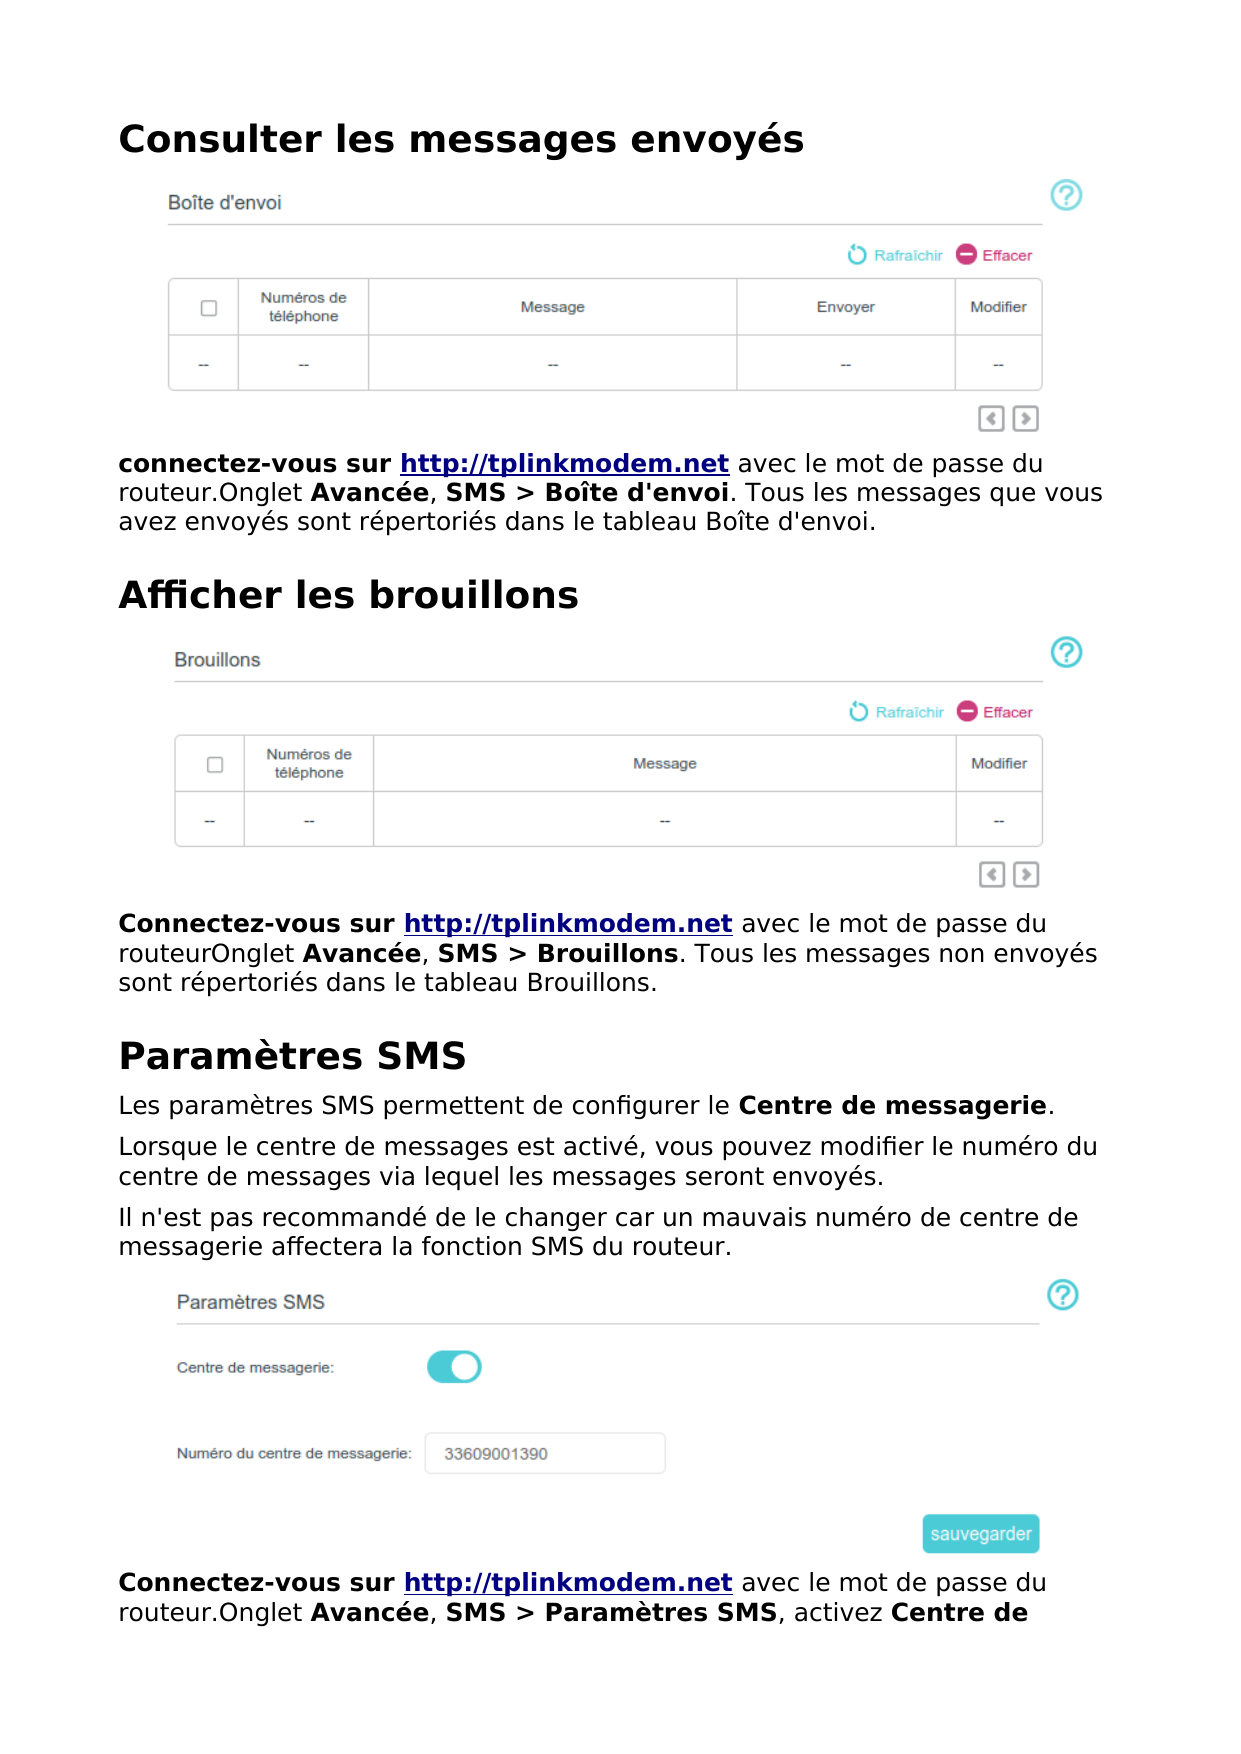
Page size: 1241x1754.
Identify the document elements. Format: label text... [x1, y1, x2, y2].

subtitle Paramètres SMS [118, 1035, 1122, 1078]
text connectez-vous sur http://tplinkmodem.net avec le mot de passe du routeur.Onglet Avancée, SMS > Boîte d'envoi. Tous les messages que vous avez envoyés sont répertoriés dans le tableau Boîte d'envoi. [118, 174, 1122, 537]
subtitle Afficher les brouillons [118, 574, 1122, 618]
picture [151, 630, 1089, 910]
picture [151, 1274, 1089, 1569]
subtitle Consulter les messages envoyés [118, 118, 1122, 162]
text Il n'est pas recommandé de le changer car un mauvais numéro de centre de messagerie affectera la fonction SMS du routeur. [118, 1203, 1122, 1262]
text Les paramètres SMS permettent de configurer le Centre de messagerie. [118, 1091, 1122, 1120]
text Lorsque le centre de messages est activé, vous pouvez modifier le numéro du centre de messages via lequel les messages seront envoyés. [118, 1132, 1122, 1191]
text Connectez-vous sur http://tplinkmodem.net avec le mot de passe du routeur.Onglet Avancée, SMS > Paramètres SMS, activez Centre de [118, 1274, 1122, 1627]
picture [151, 174, 1089, 449]
text Connectez-vous sur http://tplinkmodem.net avec le mot de passe du routeurOnglet Avancée, SMS > Brouillons. Tous les messages non envoyés sont répertoriés dans le tableau Brouillons. [118, 630, 1122, 997]
